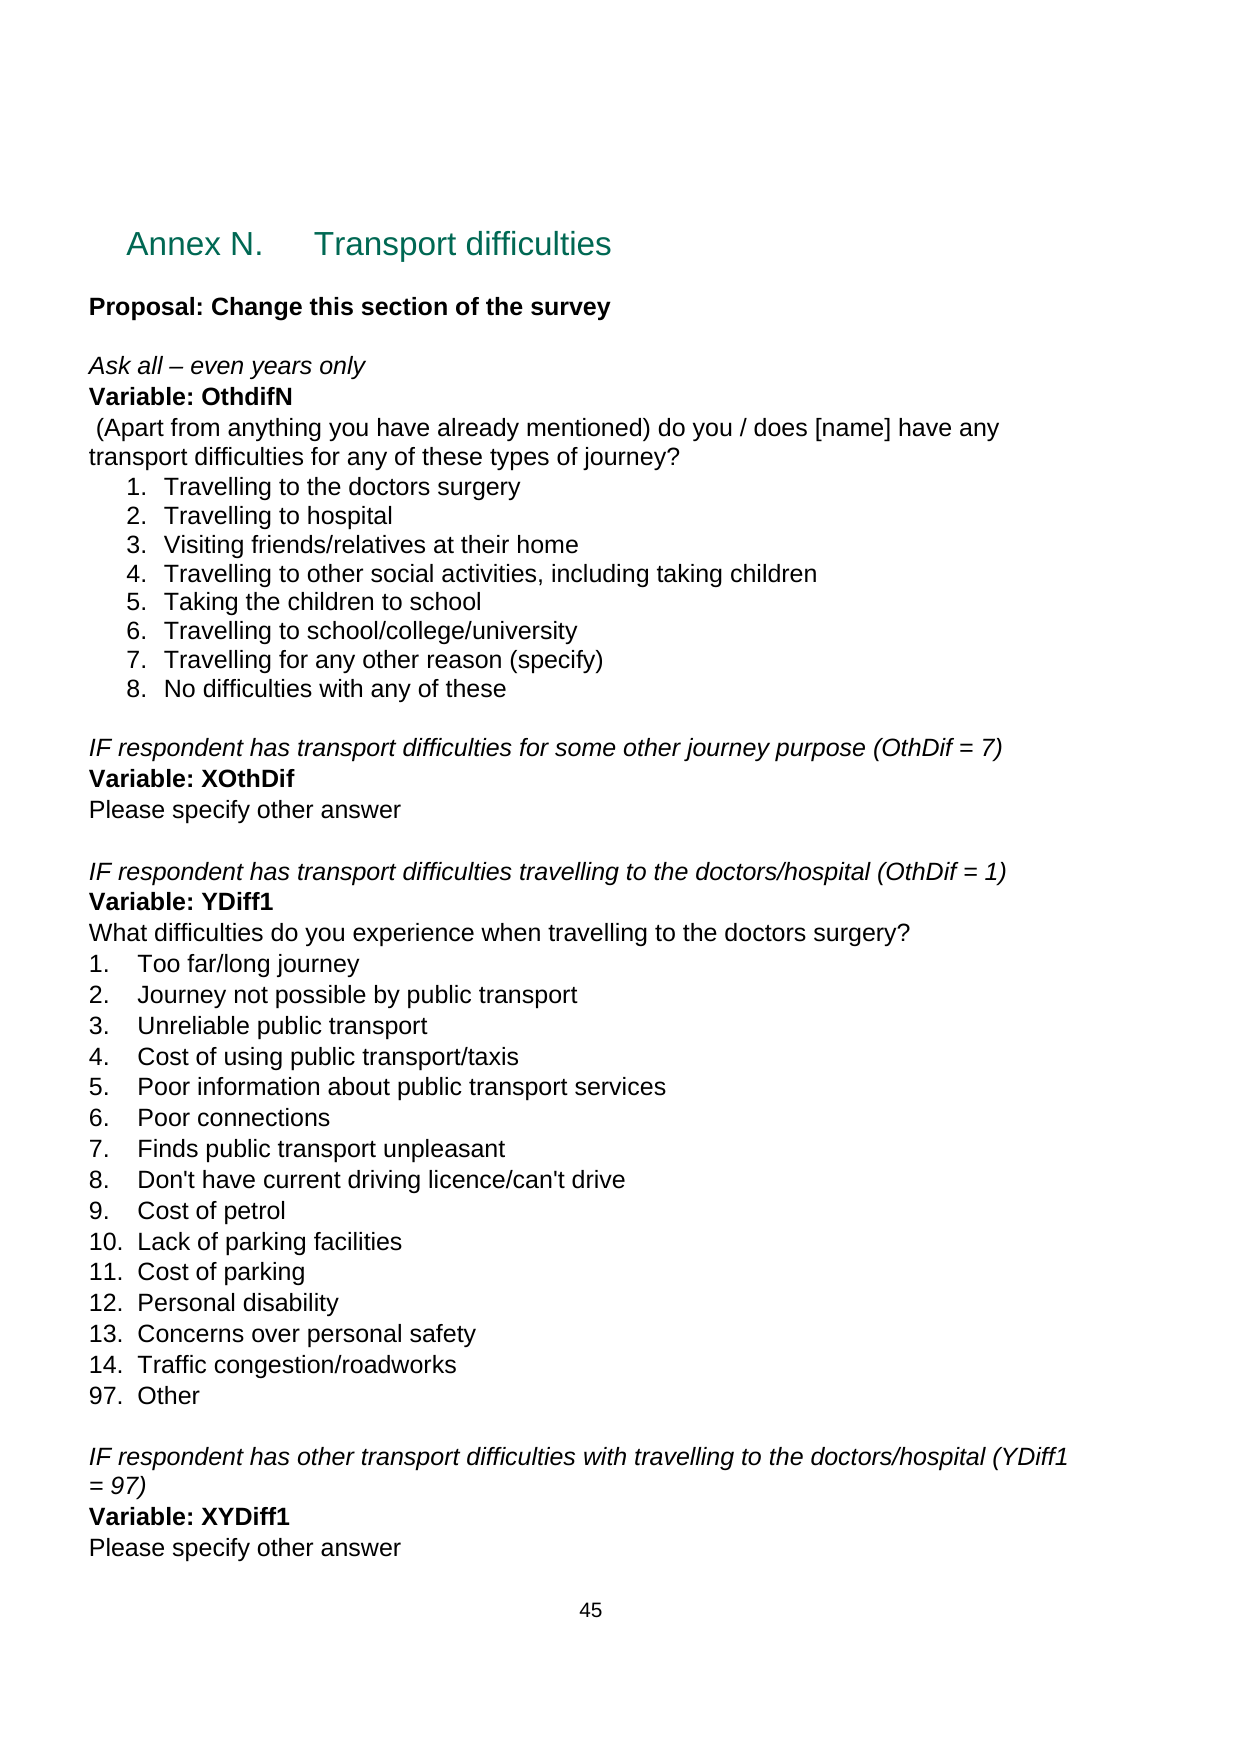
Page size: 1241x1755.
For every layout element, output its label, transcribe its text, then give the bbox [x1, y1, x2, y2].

text 14. Traffic congestion/roadworks [89, 1350, 1093, 1378]
text Please specify other answer [89, 1533, 1093, 1561]
text 7. Finds public transport unpleasant [89, 1134, 1093, 1163]
list Travelling to hospital [126, 501, 1093, 530]
text 97. Other [89, 1381, 1093, 1409]
text IF respondent has transport difficulties for some other journey purpose (OthDif = 7) [89, 733, 1093, 762]
text 10. Lack of parking facilities [89, 1226, 1093, 1255]
text Variable: OthdifN [89, 382, 1093, 411]
subtitle Transport difficulties [126, 223, 1093, 262]
text Variable: XOthDif [89, 764, 1093, 793]
text 4. Cost of using public transport/taxis [89, 1041, 1093, 1070]
text Ask all – even years only [89, 351, 1093, 380]
list Travelling for any other reason (specify) [126, 645, 1093, 673]
text 1. Too far/long journey [89, 949, 1093, 978]
text 12. Personal disability [89, 1288, 1093, 1317]
list Visiting friends/relatives at their home [126, 530, 1093, 558]
list No difficulties with any of these [126, 673, 1093, 702]
text Please specify other answer [89, 795, 1093, 823]
text 5. Poor information about public transport services [89, 1072, 1093, 1101]
list Taking the children to school [126, 587, 1093, 616]
list Travelling to other social activities, including taking children [126, 558, 1093, 587]
text 3. Unreliable public transport [89, 1011, 1093, 1039]
text Proposal: Change this section of the survey [89, 291, 1093, 320]
text Variable: XYDiff1 [89, 1502, 1093, 1531]
list Travelling to the doctors surgery [126, 472, 1093, 501]
text 8. Don't have current driving licence/can't drive [89, 1165, 1093, 1193]
text 11. Cost of parking [89, 1257, 1093, 1286]
text 2. Journey not possible by public transport [89, 980, 1093, 1008]
text What difficulties do you experience when travelling to the doctors surgery? [89, 918, 1093, 947]
text 9. Cost of petrol [89, 1196, 1093, 1224]
text Variable: YDiff1 [89, 887, 1093, 916]
list Travelling to school/college/university [126, 616, 1093, 645]
text (Apart from anything you have already mentioned) do you / does [name] have any transport difficulties for any of these types of journey? [89, 413, 1093, 470]
text 6. Poor connections [89, 1103, 1093, 1132]
text IF respondent has transport difficulties travelling to the doctors/hospital (OthDif = 1) [89, 856, 1093, 885]
text 13. Concerns over personal safety [89, 1319, 1093, 1348]
text IF respondent has other transport difficulties with travelling to the doctors/hospital (YDiff1 = 97) [89, 1442, 1093, 1500]
